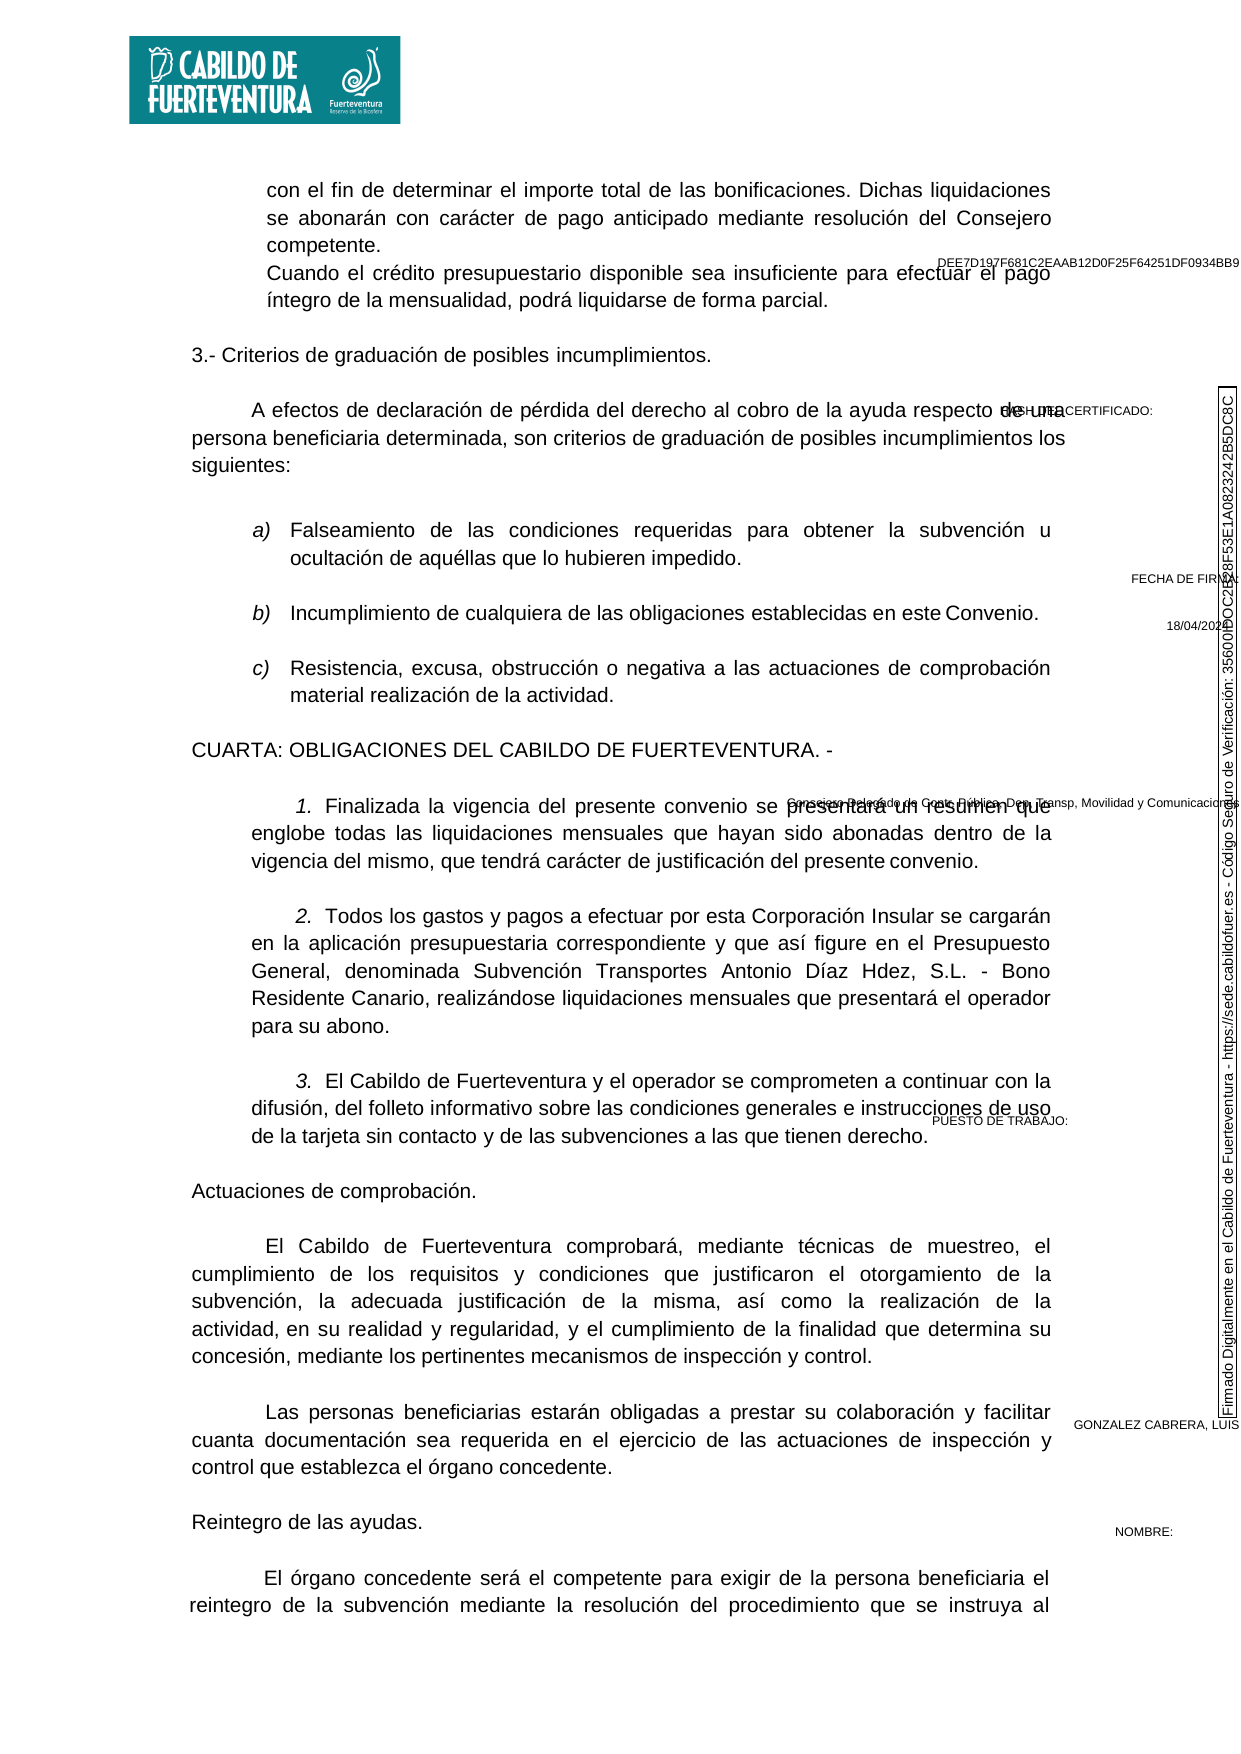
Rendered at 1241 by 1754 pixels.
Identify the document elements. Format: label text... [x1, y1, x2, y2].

text CUARTA: OBLIGACIONES DEL CABILDO DE FUERTEVENTURA. - [191, 738, 1154, 762]
text Reintegro de las ayudas. [191, 1510, 1154, 1534]
text con el fin de determinar el importe total de las bonificaciones. Dichas liquidaciones se abonarán con carácter de pago anticipado mediante resolución del Consejero competente. [266, 178, 1052, 257]
text Actuaciones de comprobación. [191, 1179, 1154, 1203]
text 3. El Cabildo de Fuerteventura y el operador se comprometen a continuar con la difusión, del folleto informativo sobre las condiciones generales e instrucciones de uso de la tarjeta sin contacto y de las subvenciones a las que tienen derecho. [251, 1069, 1051, 1148]
text a) Falseamiento de las condiciones requeridas para obtener la subvención u ocultación de aquéllas que lo hubieren impedido. [252, 518, 1055, 569]
text 2. Todos los gastos y pagos a efectuar por esta Corporación Insular se cargarán en la aplicación presupuestaria correspondiente y que así figure en el Presupuesto General, denominada Subvención Transportes Antonio Díaz Hdez, S.L. - Bono Residente Canario, realizándose liquidaciones mensuales que presentará el operador para su abono. [251, 903, 1055, 1037]
text c) Resistencia, excusa, obstrucción o negativa a las actuaciones de comprobación material realización de la actividad. [252, 656, 1055, 707]
text Las personas beneficiarias estarán obligadas a prestar su colaboración y facilitar cuanta documentación sea requerida en el ejercicio de las actuaciones de inspección y control que establezca el órgano concedente. [191, 1400, 1055, 1479]
text El Cabildo de Fuerteventura comprobará, mediante técnicas de muestreo, el cumplimiento de los requisitos y condiciones que justificaron el otorgamiento de la subvención, la adecuada justificación de la misma, así como la realización de la actividad, en su realidad y regularidad, y el cumplimiento de la finalidad que determina su concesión, mediante los pertinentes mecanismos de inspección y control. [191, 1234, 1051, 1368]
text El órgano concedente será el competente para exigir de la persona beneficiaria el reintegro de la subvención mediante la resolución del procedimiento que se instruya al [185, 1565, 1049, 1617]
text Firmado Digitalmente en el Cabildo de Fuerteventura - https://sede.cabildofuer.es - Código Seguro de Verificación: 35600IDOC2B28F53E1A0823242B5DC8C [1219, 388, 1236, 1417]
text b) Incumplimiento de cualquiera de las obligaciones establecidas en esteConvenio. [252, 600, 1154, 624]
text 3.- Criterios de graduación de posibles incumplimientos. [191, 343, 1154, 367]
text A efectos de declaración de pérdida del derecho al cobro de la ayuda respecto de una persona beneficiaria determinada, son criterios de graduación de posibles incumplimientos los siguientes: [191, 398, 1065, 477]
text 1. Finalizada la vigencia del presente convenio se presentará un resumen que englobe todas las liquidaciones mensuales que hayan sido abonadas dentro de la vigencia del mismo, que tendrá carácter de justificación del presenteconvenio. [251, 793, 1052, 872]
picture [129, 36, 401, 124]
text Cuando el crédito presupuestario disponible sea insuficiente para efectuar el pago íntegro de la mensualidad, podrá liquidarse de forma parcial. [266, 260, 1055, 312]
